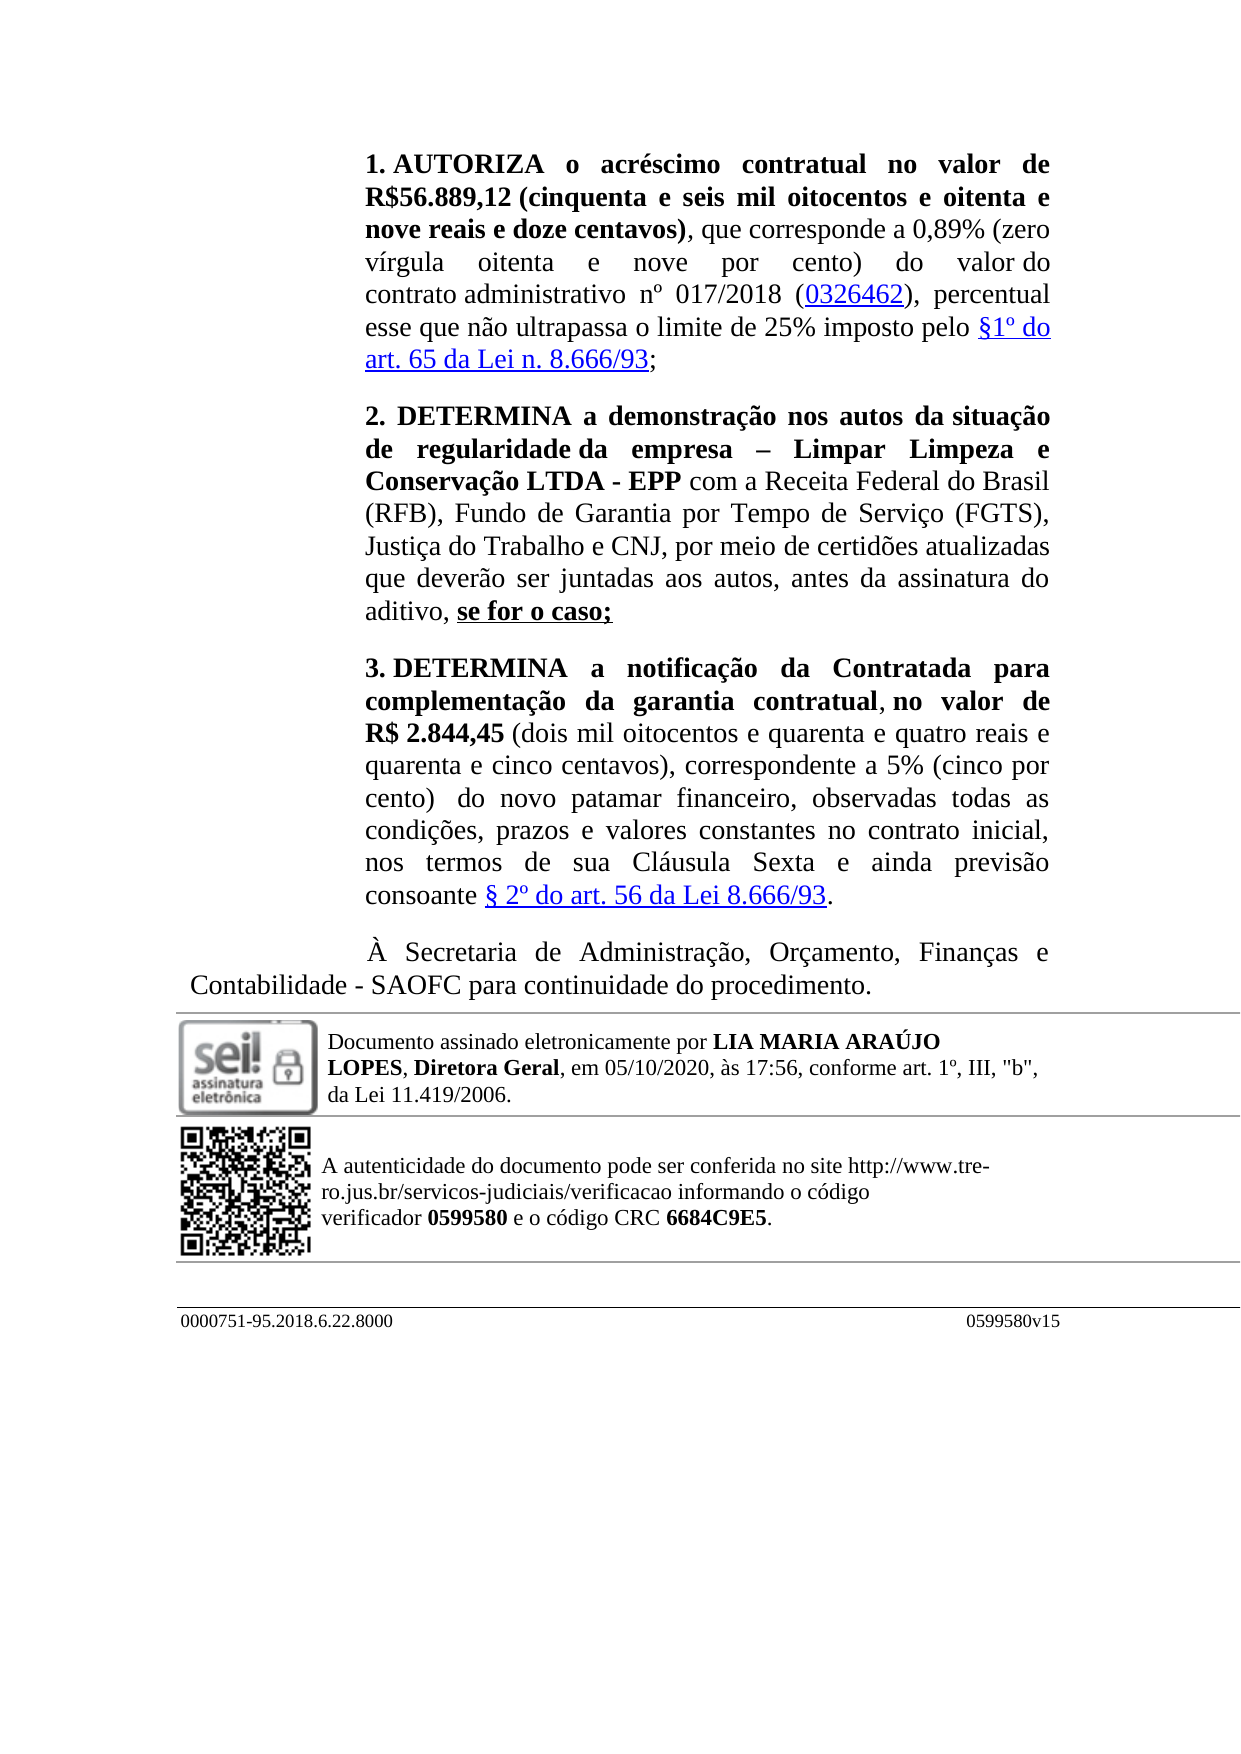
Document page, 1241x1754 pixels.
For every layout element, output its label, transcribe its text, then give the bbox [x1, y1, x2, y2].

table_header Documento assinado eletronicamente por LIA MARIA ARAÚJO LOPES, Diretora Geral, em 05/10/2020, às 17:56, conforme art. 1º, III, "b", da Lei 11.419/2006. [326, 1019, 1063, 1115]
text À Secretaria de Administração, Orçamento, Finanças e Contabilidade - SAOFC para continuidade do procedimento. [190, 935, 1051, 1000]
table_header A autenticidade do documento pode ser conferida no site http://www.tre-ro.jus.br/servicos-judiciais/verificacao informando o código verificador 0599580 e o código CRC 6684C9E5. [319, 1123, 1063, 1260]
table_header 0000751-95.2018.6.22.8000 [177, 1308, 620, 1335]
table_header 0599580v15 [620, 1308, 1063, 1335]
text 3. DETERMINA a notificação da Contratada para complementação da garantia contratual, no valor de R$ 2.844,45 (dois mil oitocentos e quarenta e quatro reais e quarenta e cinco centavos), correspondente a 5% (cinco por cento) do novo patamar financeiro, observadas todas as condições, prazos e valores constantes no contrato inicial, nos termos de sua Cláusula Sexta e ainda previsão consoante § 2º do art. 56 da Lei 8.666/93. [365, 651, 1051, 910]
text 1. AUTORIZA o acréscimo contratual no valor de R$56.889,12 (cinquenta e seis mil oitocentos e oitenta e nove reais e doze centavos)​, que corresponde a 0,89% (zero vírgula oitenta e nove por cento) do valor do contrato administrativo nº 017/2018 (0326462), percentual esse que não ultrapassa o limite de 25% imposto pelo §1º do art. 65 da Lei n. 8.666/93; [365, 148, 1051, 374]
table_header [177, 1019, 326, 1115]
text 2. DETERMINA a demonstração nos autos da situação de regularidade da empresa – Limpar Limpeza e Conservação LTDA - EPP com a Receita Federal do Brasil (RFB), Fundo de Garantia por Tempo de Serviço (FGTS), Justiça do Trabalho e CNJ, por meio de certidões atualizadas que deverão ser juntadas aos autos, antes da assinatura do aditivo, se for o caso; [365, 399, 1051, 626]
table_header [177, 1123, 319, 1260]
